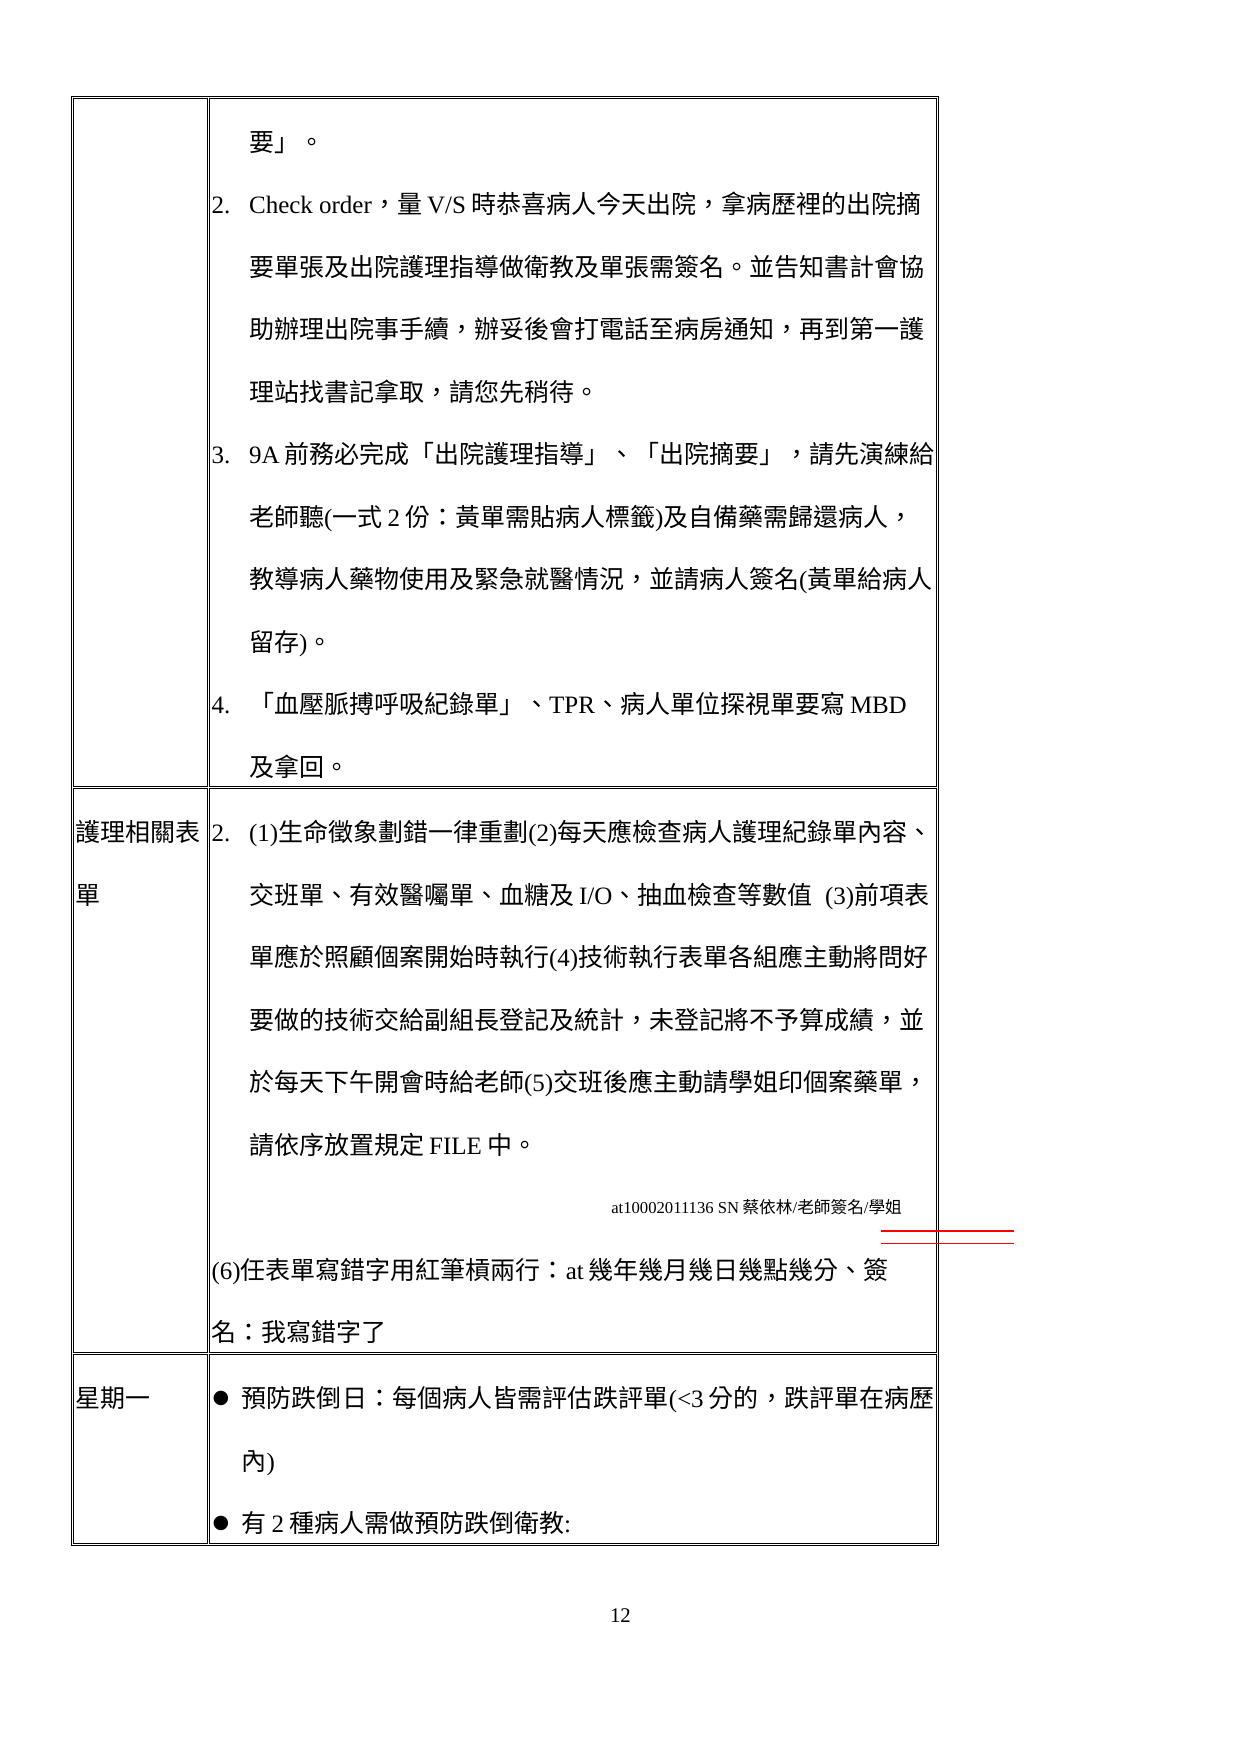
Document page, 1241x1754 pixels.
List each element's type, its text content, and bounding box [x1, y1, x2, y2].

table_cell 護理相關表單 [74, 789, 207, 1352]
table_cell 星期一 [74, 1355, 207, 1542]
table_cell (1)生命徵象劃錯一律重劃(2)每天應檢查病人護理紀錄單內容、交班單、有效醫囑單、血糖及I/O、抽血檢查等數值 (3)前項表單應於照顧個案開始時執行(4)技術執行表單各組應主動將問好要做的技術交給副組長登記及統計，未登記將不予算成績，並於每天下午開會時給老師(5)交班後應主動請學姐印個案藥單，請依序放置規定FILE中。 at10002011136 SN蔡依林/老師簽名/學姐 (6)任表單寫錯字用紅筆槓兩行：at幾年幾月幾日幾點幾分、簽名：我寫錯字了 [210, 789, 936, 1352]
table_cell 預防跌倒日：每個病人皆需評估跌評單(<3分的，跌評單在病歷內) 有2種病人需做預防跌倒衛教: [210, 1355, 936, 1542]
table_cell 告知學姐妳會完成出院護理，含「出院護理指導」、「出院摘要」。 Check order，量V/S時恭喜病人今天出院，拿病歷裡的出院摘要單張及出院護理指導做衛教及單張需簽名。並告知書計會協助辦理出院事手續，辦妥後會打電話至病房通知，再到第一護理站找書記拿取，請您先稍待。 9A前務必完成「出院護理指導」、「出院摘要」，請先演練給老師聽(一式2份：黃單需貼病人標籤)及自備藥需歸還病人，教導病人藥物使用及緊急就醫情況，並請病人簽名(黃單給病人留存)。 「血壓脈搏呼吸紀錄單」、TPR、病人單位探視單要寫MBD及拿回。 [210, 99, 936, 786]
table_cell [74, 99, 207, 786]
